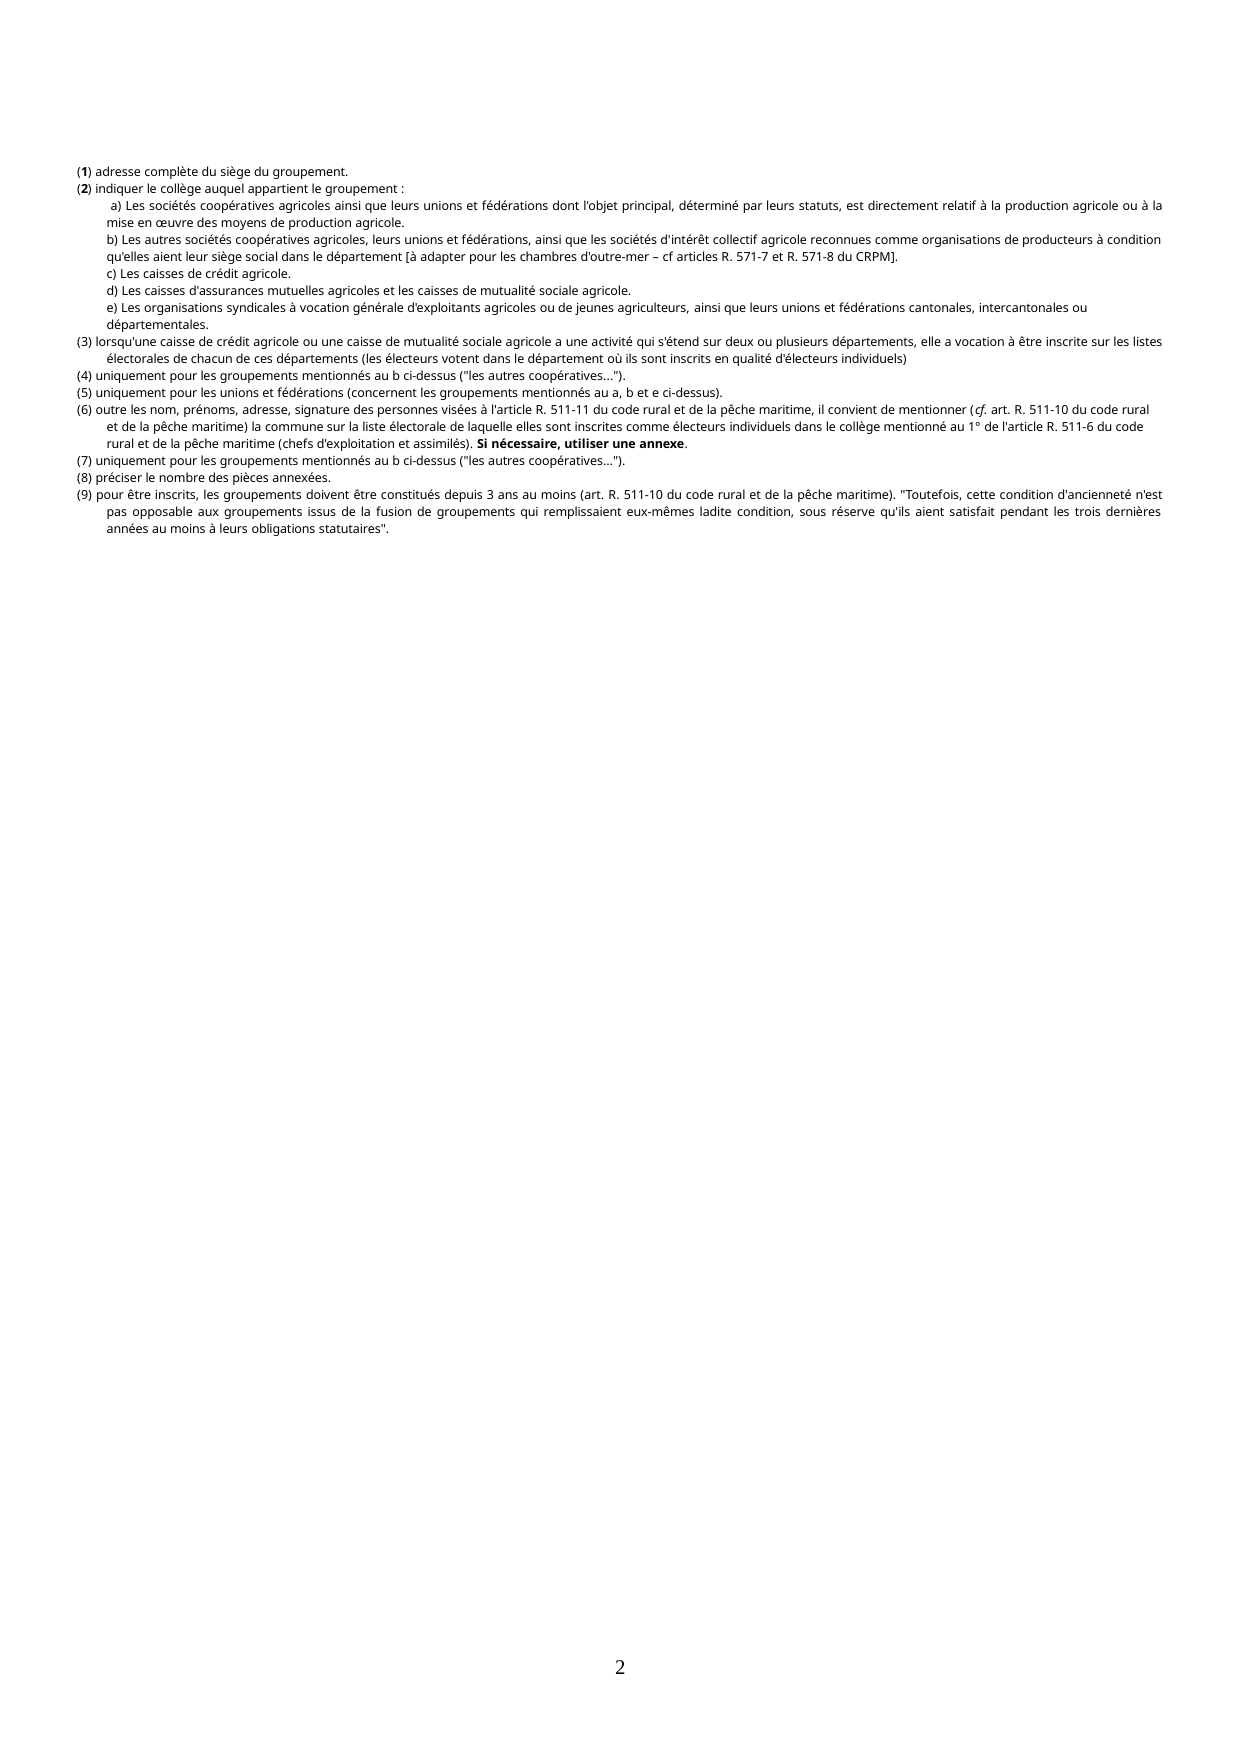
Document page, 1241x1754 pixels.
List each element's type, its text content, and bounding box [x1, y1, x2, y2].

text e) Les organisations syndicales à vocation générale d'exploitants agricoles ou de jeunes agriculteurs, ainsi que leurs unions et fédérations cantonales, intercantonales ou départementales. [106, 299, 1163, 333]
text b) Les autres sociétés coopératives agricoles, leurs unions et fédérations, ainsi que les sociétés d'intérêt collectif agricole reconnues comme organisations de producteurs à condition qu'elles aient leur siège social dans le département [à adapter pour les chambres d'outre-mer – cf articles R. 571-7 et R. 571-8 du CRPM]. [106, 231, 1163, 265]
text (9) pour être inscrits, les groupements doivent être constitués depuis 3 ans au moins (art. R. 511-10 du code rural et de la pêche maritime). "Toutefois, cette condition d'ancienneté n'est pas opposable aux groupements issus de la fusion de groupements qui remplissaient eux-mêmes ladite condition, sous réserve qu'ils aient satisfait pendant les trois dernières années au moins à leurs obligations statutaires". [77, 486, 1163, 537]
text (3) lorsqu'une caisse de crédit agricole ou une caisse de mutualité sociale agricole a une activité qui s'étend sur deux ou plusieurs départements, elle a vocation à être inscrite sur les listes électorales de chacun de ces départements (les électeurs votent dans le département où ils sont inscrits en qualité d'électeurs individuels) [77, 333, 1163, 367]
text (2) indiquer le collège auquel appartient le groupement : [77, 180, 1163, 197]
text a) Les sociétés coopératives agricoles ainsi que leurs unions et fédérations dont l'objet principal, déterminé par leurs statuts, est directement relatif à la production agricole ou à la mise en œuvre des moyens de production agricole. [106, 197, 1163, 231]
text (1) adresse complète du siège du groupement. [77, 163, 1163, 180]
text (4) uniquement pour les groupements mentionnés au b ci-dessus ("les autres coopératives..."). [77, 367, 1163, 384]
text (6) outre les nom, prénoms, adresse, signature des personnes visées à l'article R. 511-11 du code rural et de la pêche maritime, il convient de mentionner (cf. art. R. 511-10 du code rural et de la pêche maritime) la commune sur la liste électorale de laquelle elles sont inscrites comme électeurs individuels dans le collège mentionné au 1° de l'article R. 511-6 du code rural et de la pêche maritime (chefs d'exploitation et assimilés). Si nécessaire, utiliser une annexe. [77, 401, 1163, 452]
text (8) préciser le nombre des pièces annexées. [77, 469, 1163, 486]
text d) Les caisses d'assurances mutuelles agricoles et les caisses de mutualité sociale agricole. [106, 282, 1163, 299]
text (7) uniquement pour les groupements mentionnés au b ci-dessus ("les autres coopératives…"). [77, 452, 1163, 469]
text (5) uniquement pour les unions et fédérations (concernent les groupements mentionnés au a, b et e ci-dessus). [77, 384, 1163, 401]
text c) Les caisses de crédit agricole. [106, 265, 1163, 282]
